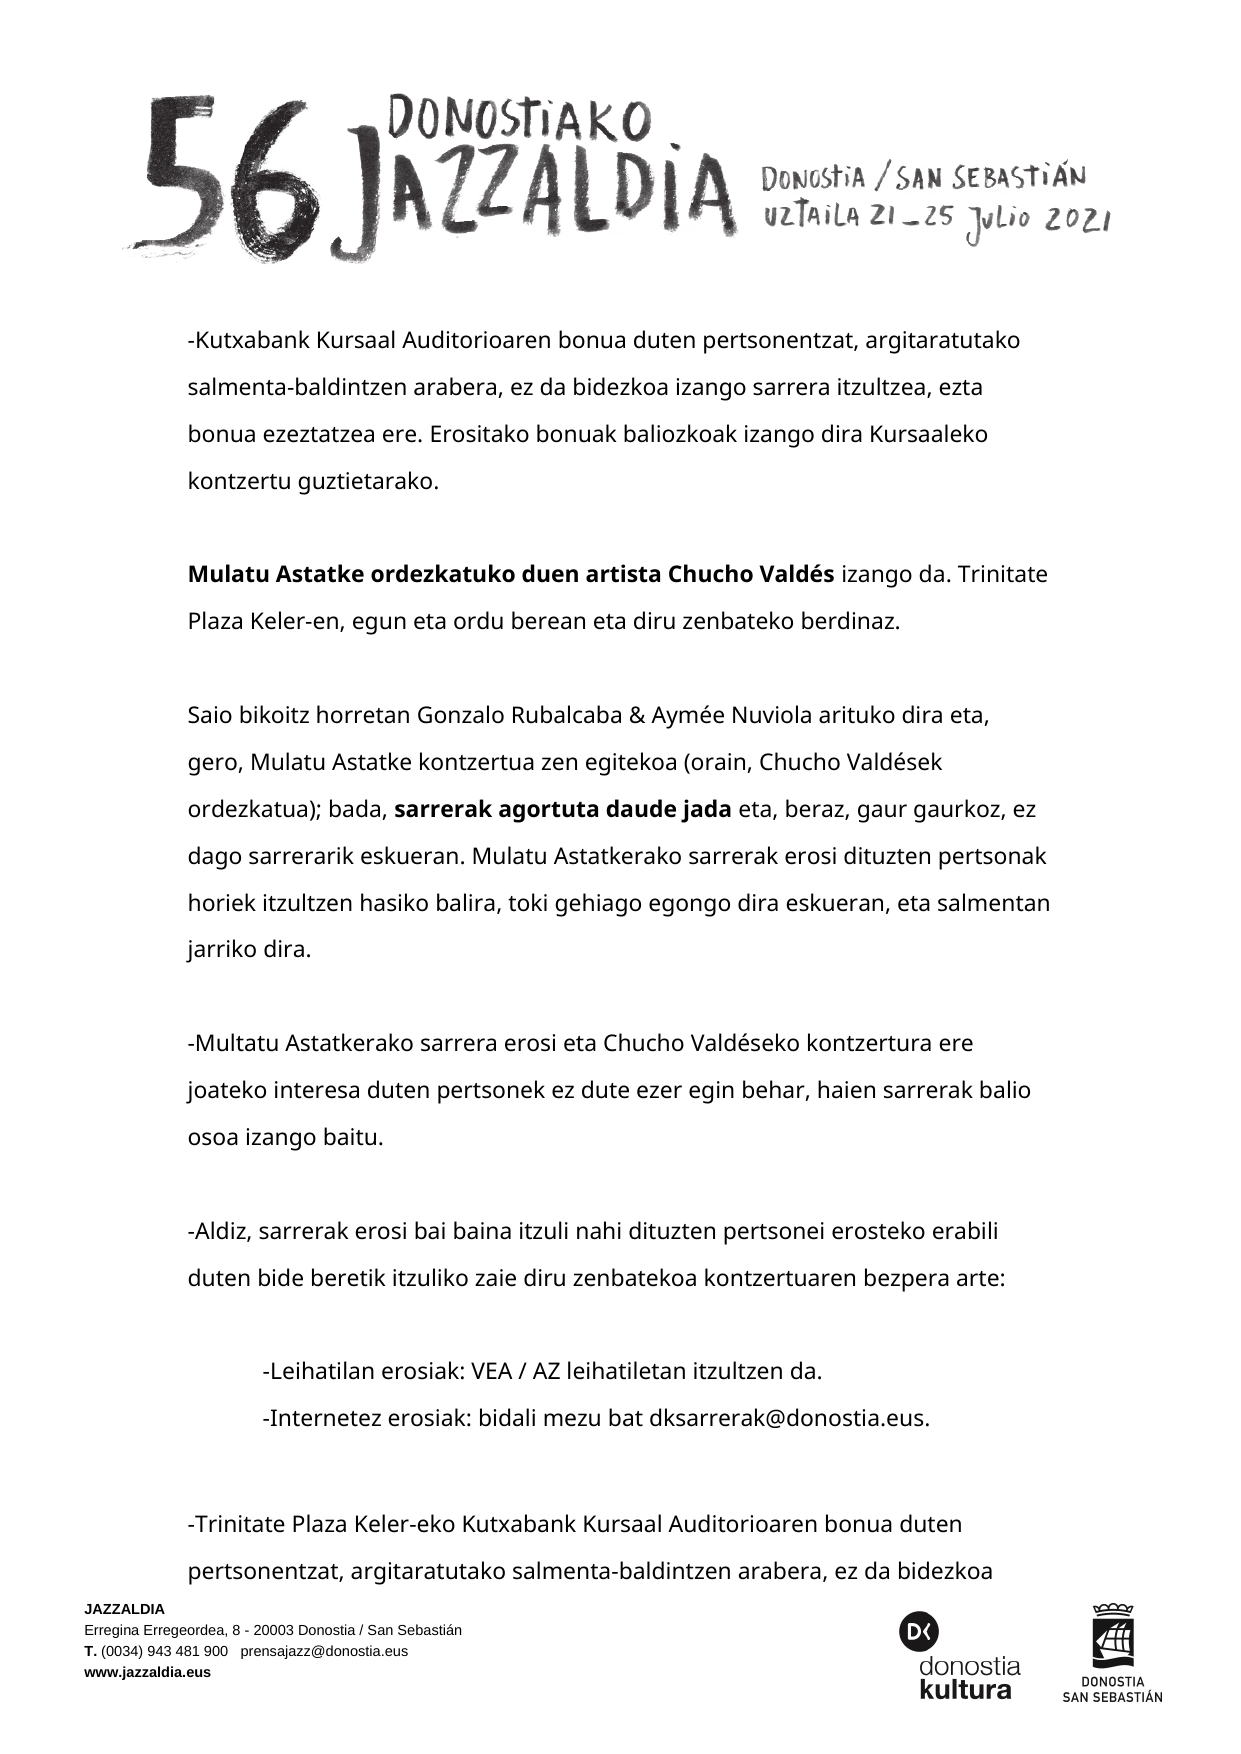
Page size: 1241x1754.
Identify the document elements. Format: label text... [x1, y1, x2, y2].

picture [1, 1572, 1236, 1751]
text -Kutxabank Kursaal Auditorioaren bonua duten pertsonentzat, argitaratutako salmenta-baldintzen arabera, ez da bidezkoa izango sarrera itzultzea, ezta bonua ezeztatzea ere. Erositako bonuak baliozkoak izango dira Kursaaleko kontzertu guztietarako. [187, 324, 1053, 496]
picture [96, 82, 1150, 271]
text -Multatu Astatkerako sarrera erosi eta Chucho Valdéseko kontzertura ere joateko interesa duten pertsonek ez dute ezer egin behar, haien sarrerak balio osoa izango baitu. [187, 1027, 1053, 1152]
picture [622, 1572, 629, 1578]
text -Leihatilan erosiak: VEA / AZ leihatiletan itzultzen da. [258, 1355, 1053, 1387]
picture [495, 1572, 503, 1578]
picture [191, 1572, 198, 1578]
text -Internetez erosiak: bidali mezu bat dksarrerak@donostia.eus. [258, 1402, 1053, 1433]
picture [901, 1572, 908, 1578]
picture [654, 1572, 661, 1578]
picture [919, 1572, 926, 1578]
picture [776, 1572, 783, 1578]
picture [969, 1572, 977, 1578]
picture [376, 1572, 383, 1578]
text Saio bikoitz horretan Gonzalo Rubalcaba & Aymée Nuviola arituko dira eta, gero, Mulatu Astatke kontzertua zen egitekoa (orain, Chucho Valdések ordezkatua); bada, sarrerak agortuta daude jada eta, beraz, gaur gaurkoz, ez dago sarrerarik eskueran. Mulatu Astatkerako sarrerak erosi dituzten pertsonak horiek itzultzen hasiko balira, toki gehiago egongo dira eskueran, eta salmentan jarriko dira. [187, 699, 1053, 965]
text Mulatu Astatke ordezkatuko duen artista Chucho Valdés izango da. Trinitate Plaza Keler-en, egun eta ordu berean eta diru zenbateko berdinaz. [187, 558, 1053, 637]
text -Aldiz, sarrerak erosi bai baina itzuli nahi dituzten pertsonei erosteko erabili duten bide beretik itzuliko zaie diru zenbatekoa kontzertuaren bezpera arte: [187, 1215, 1053, 1293]
text -Trinitate Plaza Keler-eko Kutxabank Kursaal Auditorioaren bonua duten pertsonentzat, argitaratutako salmenta-baldintzen arabera, ez da bidezkoa izango sarrera itzultzea, ezta bonua ezeztatzea ere. Erositako bonuak baliozkoak izango dira Trinitate Plaza Keler-eko kontzertu guztietarako. [187, 1508, 1053, 1572]
picture [246, 1572, 254, 1578]
picture [867, 1572, 874, 1578]
